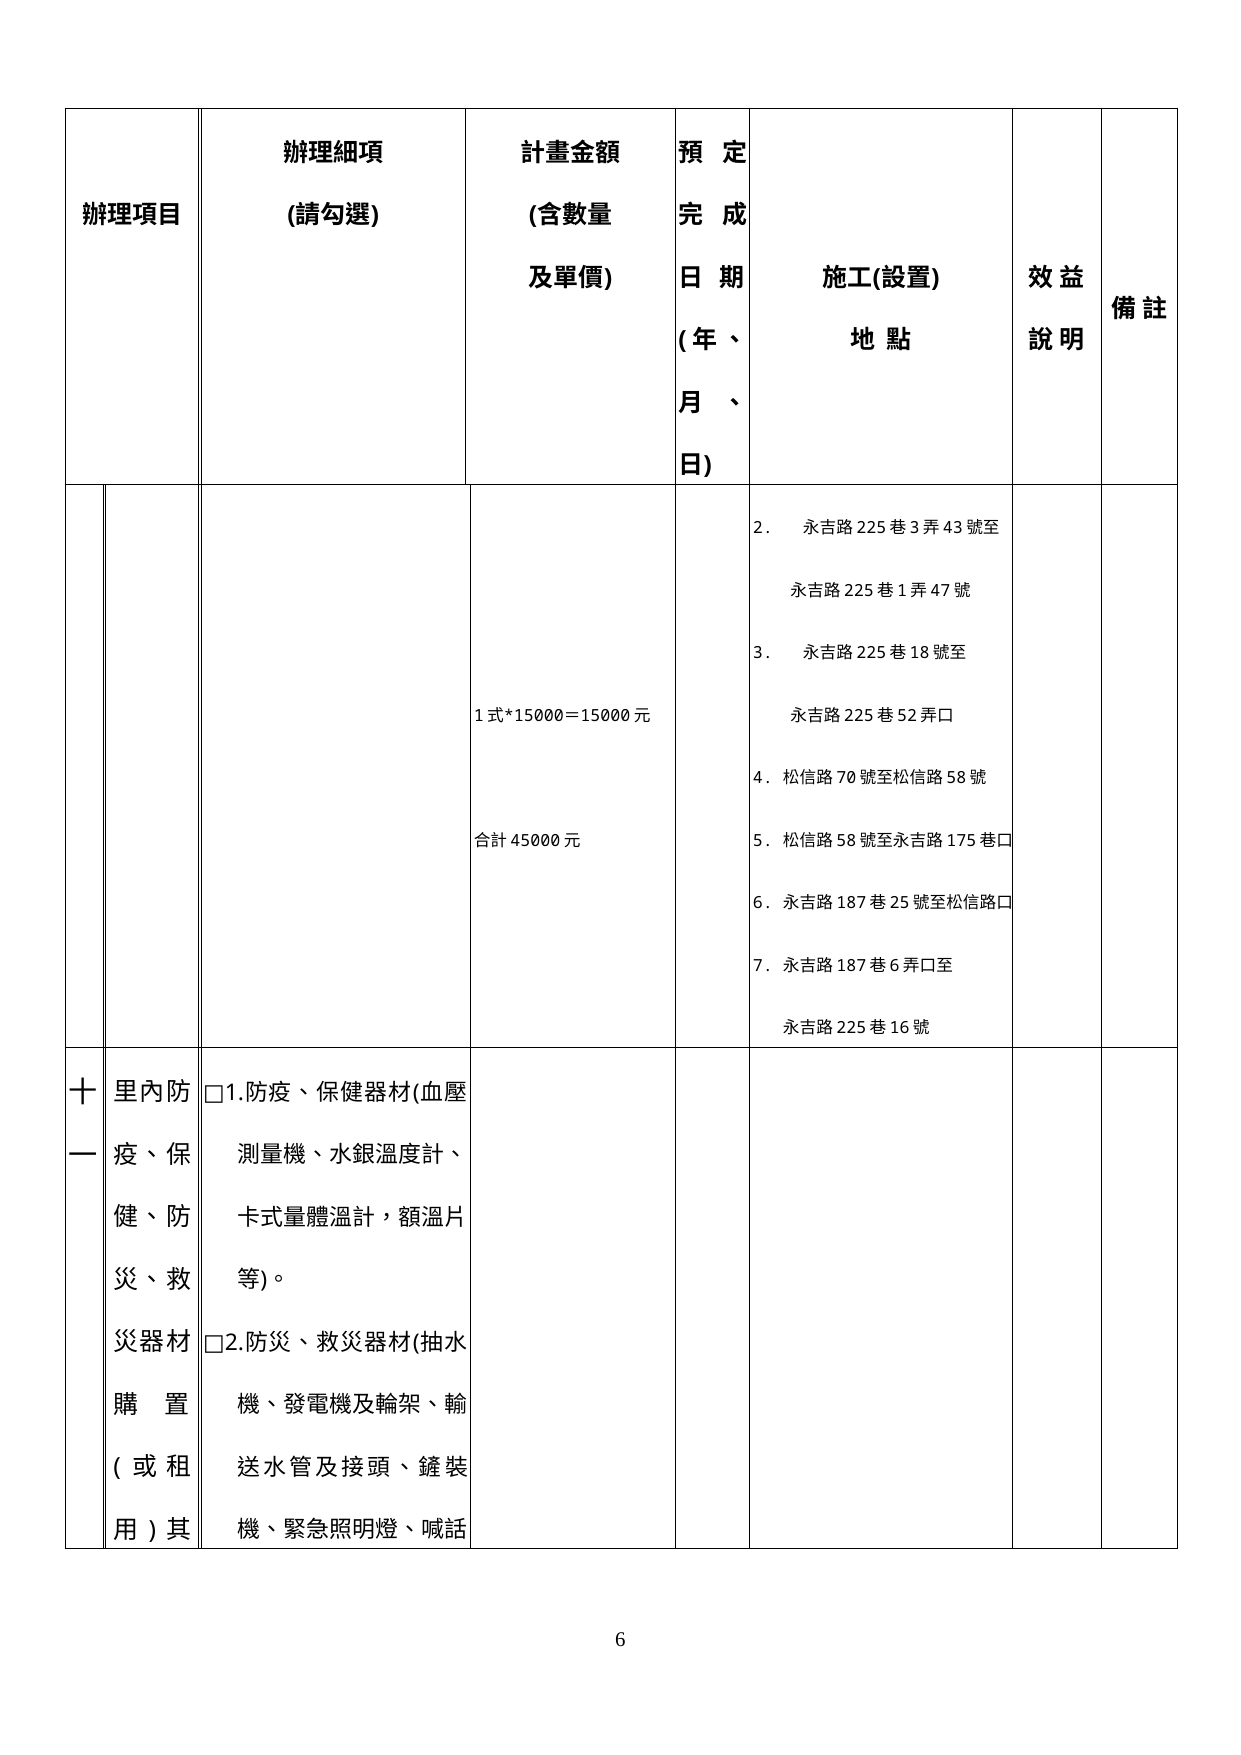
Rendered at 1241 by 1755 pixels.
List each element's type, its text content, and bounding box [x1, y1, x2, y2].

table_cell [1013, 1048, 1101, 1548]
table_cell 十一 [66, 1048, 103, 1548]
table_cell [750, 1048, 1012, 1548]
table_cell [1102, 485, 1177, 1047]
table_cell [1102, 1048, 1177, 1548]
table_cell [66, 485, 103, 1047]
table_cell [106, 485, 198, 1047]
table_cell 1式*15000＝15000元 合計45000元 [471, 485, 675, 1047]
table_header 預定完成日期(年、月、日) [676, 109, 749, 484]
table_cell [202, 485, 470, 1047]
table_header 辦理細項 (請勾選) [202, 109, 465, 484]
table_cell [1013, 485, 1101, 1047]
table_cell □1.防疫、保健器材(血壓測量機、水銀溫度計、卡式量體溫計，額溫片等)。 □2.防災、救災器材(抽水機、發電機及輪架、輸送水管及接頭、鏟裝機、緊急照明燈、喊話 [202, 1048, 470, 1548]
table_header 備 註 [1102, 109, 1177, 484]
table_cell [676, 1048, 749, 1548]
table_cell 廣播喇叭損壞更新位置: 1. 永吉路225巷5號對面向北 2. 永吉路225巷5號對面向南 3. 永吉路225巷52弄口向南 廣播線路維修位置: 永吉路225巷7弄34號至 永吉路225巷3弄43號 永吉路225巷3弄43號至 永吉路225巷1弄47號 永吉路225巷18號至 永吉路225巷52弄口 4. 松信路70號至松信路58號 5. 松信路58號至永吉路175巷口 6. 永吉路187巷25號至松信路口 7. 永吉路187巷6弄口至 永吉路225巷16號 [750, 485, 1012, 1047]
table_cell [676, 485, 749, 1047]
table_header 計畫金額 (含數量 及單價) [466, 109, 675, 484]
table_header 施工(設置) 地 點 [750, 109, 1012, 484]
table_cell [471, 1048, 675, 1548]
table_header 辦理項目 [66, 109, 198, 484]
table_cell 里內防疫、保健、防災、救災器材購置(或租用)其 [106, 1048, 198, 1548]
table_header 效 益 說 明 [1013, 109, 1101, 484]
